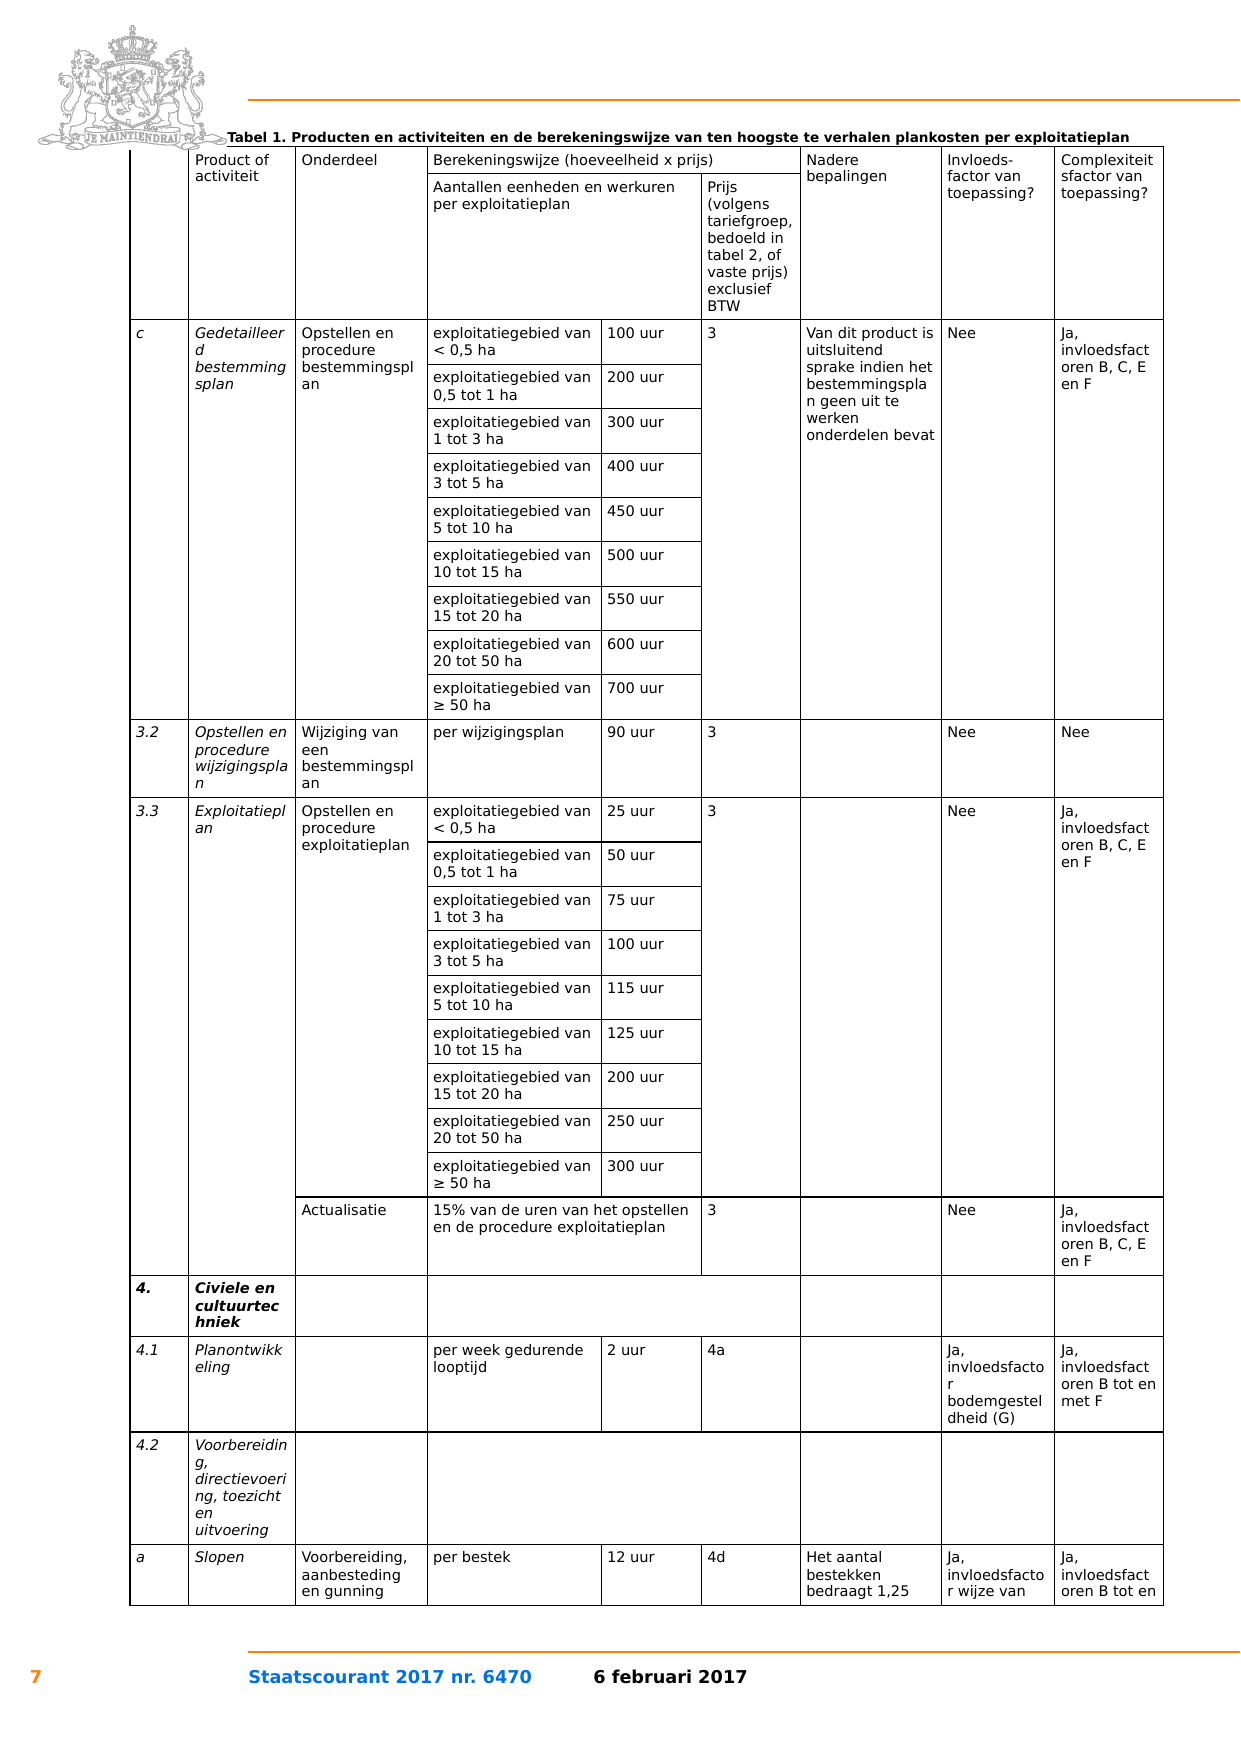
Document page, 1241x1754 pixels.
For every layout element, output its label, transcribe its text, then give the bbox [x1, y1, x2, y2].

table_cell exploitatiegebied van 3 tot 5 ha [428, 931, 601, 974]
table_cell Ja, invloedsfactoren B, C, E en F [1055, 1198, 1163, 1275]
table_cell Planontwikkeling [189, 1337, 295, 1431]
table_cell 3.2 [131, 720, 188, 797]
table_cell 200 uur [602, 365, 701, 408]
table_cell 300 uur [602, 1153, 701, 1196]
table_cell exploitatiegebied van 20 tot 50 ha [428, 1109, 601, 1152]
table_cell 4d [702, 1545, 800, 1605]
table_cell Ja, invloedsfactoren B tot en [1055, 1545, 1163, 1605]
table_cell Opstellen en procedure bestemmingsplan [296, 320, 427, 719]
table_cell 2 uur [602, 1337, 701, 1431]
table_cell 600 uur [602, 631, 701, 674]
table_cell Het aantal bestekken bedraagt 1,25 [801, 1545, 941, 1605]
table_cell exploitatiegebied van 15 tot 20 ha [428, 1064, 601, 1108]
table_cell Nee [942, 1198, 1054, 1275]
table_cell exploitatiegebied van ≥ 50 ha [428, 1153, 601, 1196]
table_cell 3 [702, 720, 800, 797]
table_cell 3 [702, 1198, 800, 1275]
table_cell 250 uur [602, 1109, 701, 1152]
table_cell Wijziging van een bestemmingsplan [296, 720, 427, 797]
table_cell 125 uur [602, 1020, 701, 1063]
table_cell exploitatiegebied van < 0,5 ha [428, 798, 601, 841]
table_cell Actualisatie [296, 1198, 427, 1275]
table_cell exploitatiegebied van 20 tot 50 ha [428, 631, 601, 674]
table_cell a [131, 1545, 188, 1605]
table_cell Nee [942, 720, 1054, 797]
table_cell Exploitatieplan [189, 798, 295, 1275]
table_cell 25 uur [602, 798, 701, 841]
table_cell 450 uur [602, 498, 701, 541]
table_cell 115 uur [602, 976, 701, 1019]
table_cell Slopen [189, 1545, 295, 1605]
table_cell exploitatiegebied van 3 tot 5 ha [428, 454, 601, 497]
table_cell Civiele en cultuurtechniek [189, 1276, 295, 1336]
table_cell 200 uur [602, 1064, 701, 1108]
table_cell exploitatiegebied van 1 tot 3 ha [428, 887, 601, 930]
table_cell c [131, 320, 188, 719]
table_cell 3 [702, 320, 800, 719]
table_cell per week gedurende looptijd [428, 1337, 601, 1431]
table_cell 75 uur [602, 887, 701, 930]
table_cell 4a [702, 1337, 800, 1431]
table_cell Ja, invloedsfactor bodemgesteldheid (G) [942, 1337, 1054, 1431]
table_cell 4. [131, 1276, 188, 1336]
table_cell [131, 150, 188, 319]
table_cell Complexiteitsfactor van toepassing? [1055, 147, 1163, 319]
table_cell 15% van de uren van het opstellen en de procedure exploitatieplan [428, 1198, 701, 1275]
table_cell exploitatiegebied van 0,5 tot 1 ha [428, 365, 601, 408]
table_cell 400 uur [602, 454, 701, 497]
table_cell exploitatiegebied van 5 tot 10 ha [428, 498, 601, 541]
table_cell Onderdeel [296, 147, 427, 319]
table_cell 12 uur [602, 1545, 701, 1605]
table_cell [801, 720, 941, 797]
table_cell Nee [942, 798, 1054, 1196]
table_cell 4.1 [131, 1337, 188, 1431]
table_cell [1055, 1433, 1163, 1544]
table_cell Nee [942, 320, 1054, 719]
table_cell 300 uur [602, 409, 701, 452]
table_cell [801, 1276, 941, 1336]
table_cell [942, 1433, 1054, 1544]
table_cell exploitatiegebied van 15 tot 20 ha [428, 587, 601, 630]
table_cell exploitatiegebied van 0,5 tot 1 ha [428, 843, 601, 886]
table_cell 550 uur [602, 587, 701, 630]
table_cell Invloeds- factor van toepassing? [942, 147, 1054, 319]
table_cell Gedetailleerd bestemmingsplan [189, 320, 295, 719]
table_cell 500 uur [602, 542, 701, 586]
table_cell Ja, invloedsfactoren B, C, E en F [1055, 320, 1163, 719]
table_cell [296, 1337, 427, 1431]
table_cell Voorbereiding, directievoering, toezicht en uitvoering [189, 1433, 295, 1544]
table_cell [801, 1198, 941, 1275]
table_cell per wijzigingsplan [428, 720, 601, 797]
table_cell 4.2 [131, 1433, 188, 1544]
table_cell Ja, invloedsfactoren B, C, E en F [1055, 798, 1163, 1196]
table_cell Opstellen en procedure wijzigingsplan [189, 720, 295, 797]
table_cell Product of activiteit [189, 147, 295, 319]
table_header Tabel 1. Producten en activiteiten en de berekeningswijze van ten hoogste te verhalen plankosten per exploitatieplan [227, 130, 1163, 146]
table_cell exploitatiegebied van 5 tot 10 ha [428, 976, 601, 1019]
table_cell Berekeningswijze (hoeveelheid x prijs) [428, 147, 800, 173]
table_cell [428, 1276, 800, 1336]
table_cell exploitatiegebied van ≥ 50 ha [428, 675, 601, 719]
table_cell Prijs (volgens tariefgroep, bedoeld in tabel 2, of vaste prijs) exclusief BTW [702, 174, 800, 319]
table_cell Ja, invloedsfactoren B tot en met F [1055, 1337, 1163, 1431]
table_cell 90 uur [602, 720, 701, 797]
table_cell [801, 1433, 941, 1544]
picture [38, 25, 227, 150]
table_cell Nadere bepalingen [801, 147, 941, 319]
table_cell per bestek [428, 1545, 601, 1605]
table_cell [1055, 1276, 1163, 1336]
table_cell [296, 1276, 427, 1336]
table_cell exploitatiegebied van 1 tot 3 ha [428, 409, 601, 452]
table_cell Nee [1055, 720, 1163, 797]
table_cell [296, 1433, 427, 1544]
table_cell Ja, invloedsfactor wijze van [942, 1545, 1054, 1605]
table_cell 3 [702, 798, 800, 1196]
table_cell Aantallen eenheden en werkuren per exploitatieplan [428, 174, 701, 319]
table_cell exploitatiegebied van < 0,5 ha [428, 320, 601, 364]
table_cell 50 uur [602, 843, 701, 886]
table_cell 100 uur [602, 931, 701, 974]
table_cell [801, 798, 941, 1196]
table_cell Voorbereiding, aanbesteding en gunning [296, 1545, 427, 1605]
table_cell exploitatiegebied van 10 tot 15 ha [428, 542, 601, 586]
table_cell 700 uur [602, 675, 701, 719]
table_cell 100 uur [602, 320, 701, 364]
table_cell [428, 1433, 800, 1544]
table_cell Opstellen en procedure exploitatieplan [296, 798, 427, 1196]
table_cell exploitatiegebied van 10 tot 15 ha [428, 1020, 601, 1063]
table_cell [942, 1276, 1054, 1336]
table_cell 3.3 [131, 798, 188, 1275]
table_cell Van dit product is uitsluitend sprake indien het bestemmingsplan geen uit te werken onderdelen bevat [801, 320, 941, 719]
table_cell [801, 1337, 941, 1431]
